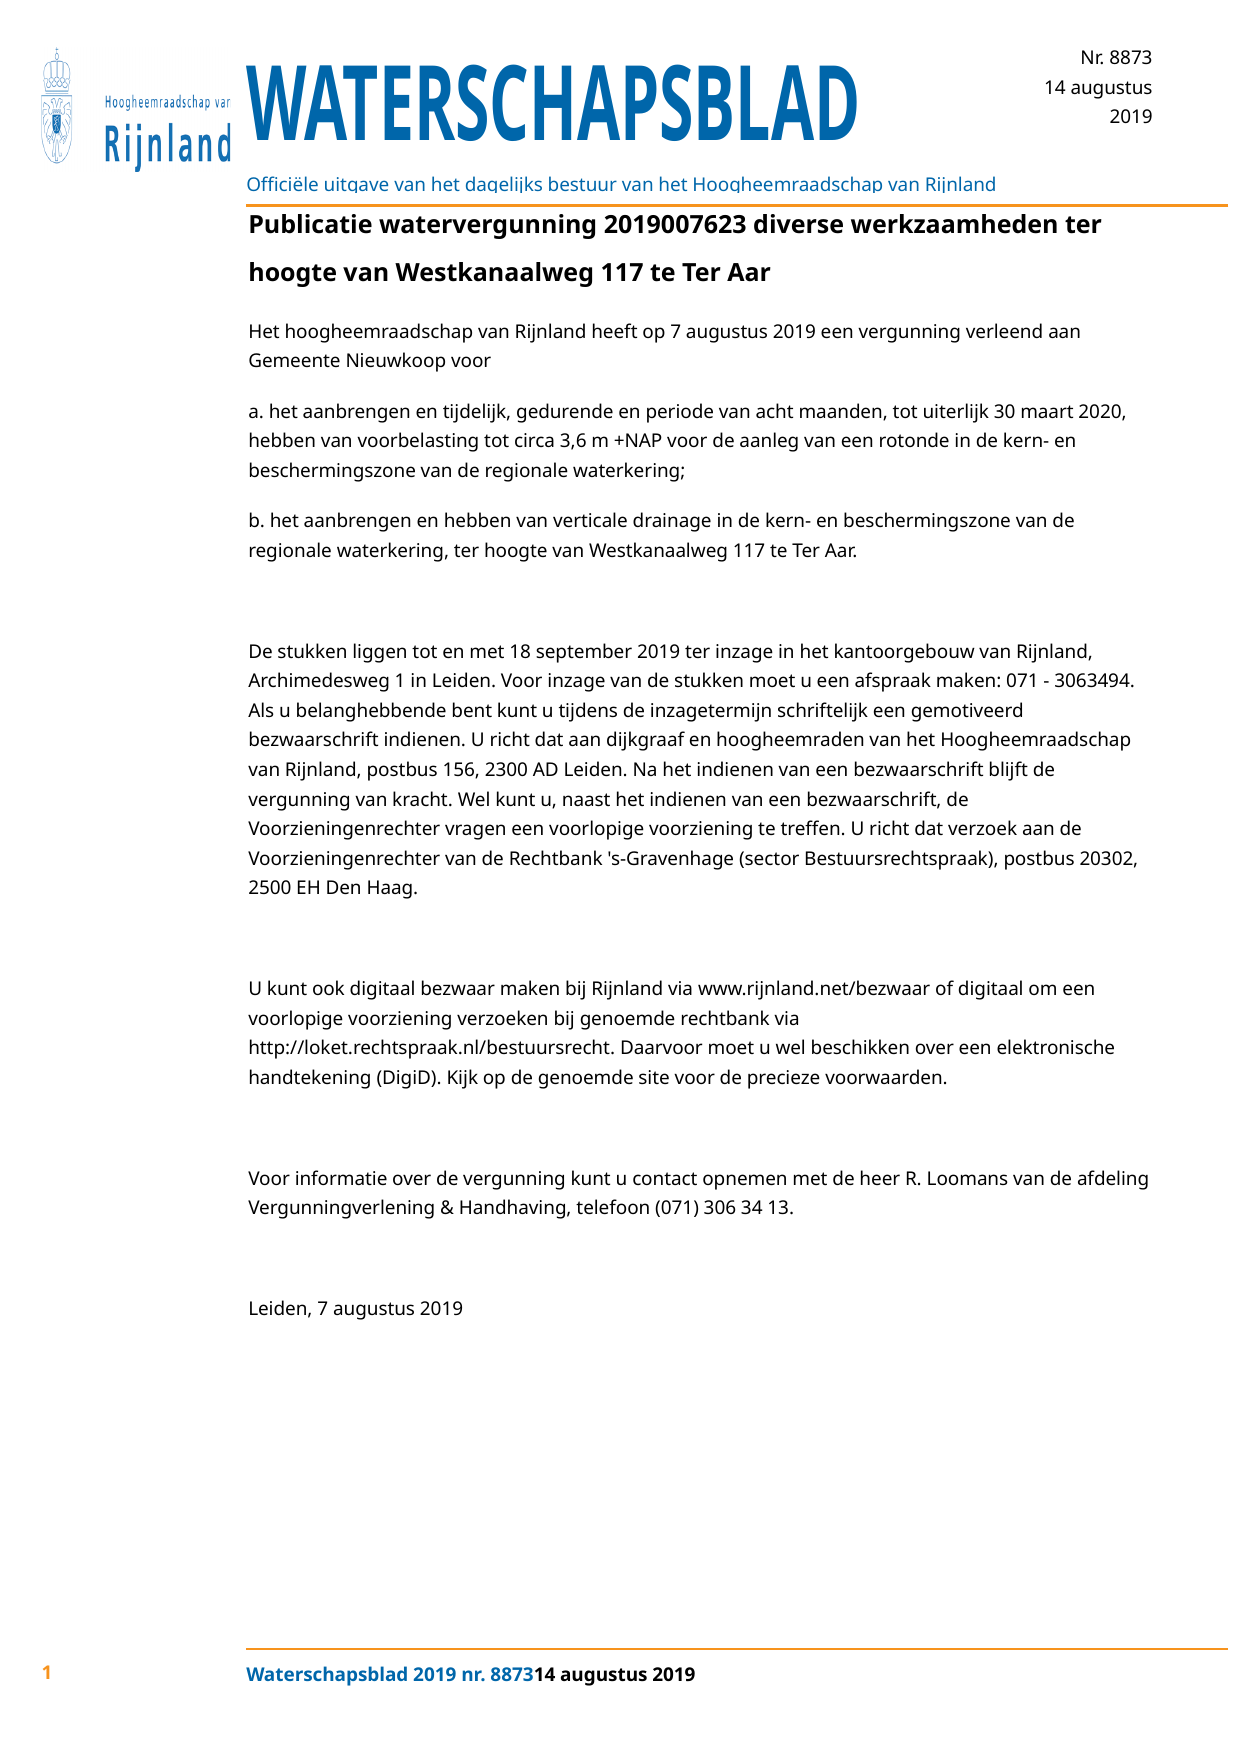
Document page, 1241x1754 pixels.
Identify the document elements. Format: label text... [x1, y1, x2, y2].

text Voor informatie over de vergunning kunt u contact opnemen met de heer R. Loomans van de afdeling Vergunningverlening & Handhaving, telefoon (071) 306 34 13. [248, 1165, 1152, 1220]
text b. het aanbrengen en hebben van verticale drainage in de kern- en beschermingszone van de regionale waterkering, ter hoogte van Westkanaalweg 117 te Ter Aar. [248, 507, 1152, 563]
text Publicatie watervergunning 2019007623 diverse werkzaamheden ter hoogte van Westkanaalweg 117 te Ter Aar [248, 207, 1152, 288]
text a. het aanbrengen en tijdelijk, gedurende en periode van acht maanden, tot uiterlijk 30 maart 2020, hebben van voorbelasting tot circa 3,6 m +NAP voor de aanleg van een rotonde in de kern- en beschermingszone van de regionale waterkering; [248, 398, 1152, 483]
picture [41, 47, 231, 172]
text Het hoogheemraadschap van Rijnland heeft op 7 augustus 2019 een vergunning verleend aan Gemeente Nieuwkoop voor [248, 318, 1152, 373]
text U kunt ook digitaal bezwaar maken bij Rijnland via www.rijnland.net/bezwaar of digitaal om een voorlopige voorziening verzoeken bij genoemde rechtbank via http://loket.rechtspraak.nl/bestuursrecht. Daarvoor moet u wel beschikken over een elektronische handtekening (DigiD). Kijk op de genoemde site voor de precieze voorwaarden. [248, 975, 1152, 1090]
text De stukken liggen tot en met 18 september 2019 ter inzage in het kantoorgebouw van Rijnland, Archimedesweg 1 in Leiden. Voor inzage van de stukken moet u een afspraak maken: 071 - 3063494. Als u belanghebbende bent kunt u tijdens de inzagetermijn schriftelijk een gemotiveerd bezwaarschrift indienen. U richt dat aan dijkgraaf en hoogheemraden van het Hoogheemraadschap van Rijnland, postbus 156, 2300 AD Leiden. Na het indienen van een bezwaarschrift blijft de vergunning van kracht. Wel kunt u, naast het indienen van een bezwaarschrift, de Voorzieningenrechter vragen een voorlopige voorziening te treffen. U richt dat verzoek aan de Voorzieningenrechter van de Rechtbank 's-Gravenhage (sector Bestuursrechtspraak), postbus 20302, 2500 EH Den Haag. [248, 638, 1152, 900]
text Leiden, 7 augustus 2019 [248, 1295, 1152, 1321]
